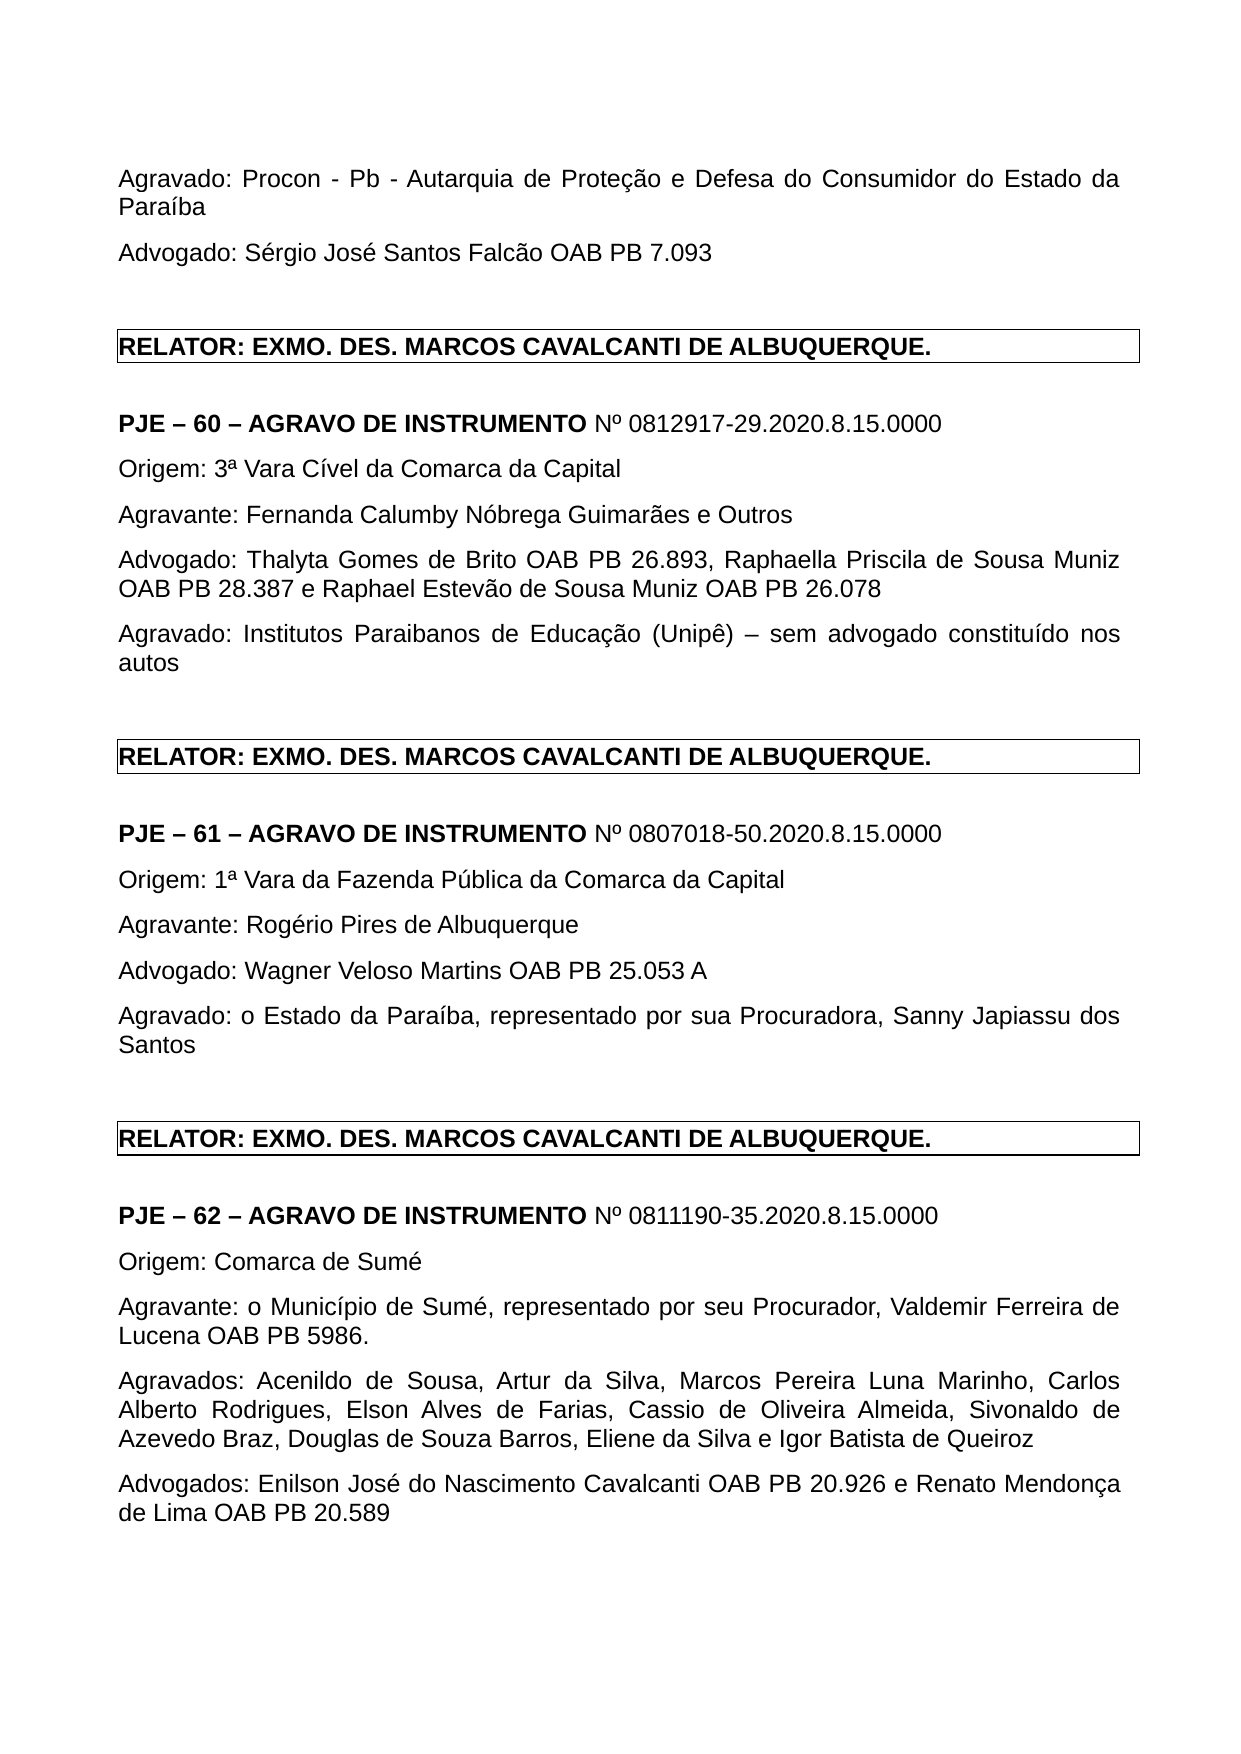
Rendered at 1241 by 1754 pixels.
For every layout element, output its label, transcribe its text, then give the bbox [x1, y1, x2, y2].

text RELATOR: EXMO. DES. MARCOS CAVALCANTI DE ALBUQUERQUE. [118, 740, 1139, 773]
text Agravado: o Estado da Paraíba, representado por sua Procuradora, Sanny Japiassu dos Santos [118, 1001, 1122, 1058]
text Origem: 1ª Vara da Fazenda Pública da Comarca da Capital [118, 865, 1122, 893]
text Advogado: Wagner Veloso Martins OAB PB 25.053 A [118, 956, 1122, 984]
text PJE – 61 – AGRAVO DE INSTRUMENTO Nº 0807018-50.2020.8.15.0000 [118, 819, 1122, 848]
text Agravado: Institutos Paraibanos de Educação (Unipê) – sem advogado constituído nos autos [118, 619, 1122, 677]
text Agravante: o Município de Sumé, representado por seu Procurador, Valdemir Ferreira de Lucena OAB PB 5986. [118, 1292, 1122, 1349]
text Advogado: Sérgio José Santos Falcão OAB PB 7.093 [118, 238, 1122, 266]
text Agravados: Acenildo de Sousa, Artur da Silva, Marcos Pereira Luna Marinho, Carlos Alberto Rodrigues, Elson Alves de Farias, Cassio de Oliveira Almeida, Sivonaldo de Azevedo Braz, Douglas de Souza Barros, Eliene da Silva e Igor Batista de Queiroz [118, 1366, 1122, 1452]
text Origem: Comarca de Sumé [118, 1246, 1122, 1275]
text Origem: 3ª Vara Cível da Comarca da Capital [118, 454, 1122, 483]
text Agravante: Fernanda Calumby Nóbrega Guimarães e Outros [118, 500, 1122, 528]
text Agravante: Rogério Pires de Albuquerque [118, 910, 1122, 939]
text RELATOR: EXMO. DES. MARCOS CAVALCANTI DE ALBUQUERQUE. [118, 330, 1139, 362]
text Agravado: Procon - Pb - Autarquia de Proteção e Defesa do Consumidor do Estado da Paraíba [118, 163, 1122, 221]
text Advogados: Enilson José do Nascimento Cavalcanti OAB PB 20.926 e Renato Mendonça de Lima OAB PB 20.589 [118, 1469, 1122, 1526]
text RELATOR: EXMO. DES. MARCOS CAVALCANTI DE ALBUQUERQUE. [118, 1122, 1139, 1154]
text PJE – 60 – AGRAVO DE INSTRUMENTO Nº 0812917-29.2020.8.15.0000 [118, 409, 1122, 438]
text Advogado: Thalyta Gomes de Brito OAB PB 26.893, Raphaella Priscila de Sousa Muniz OAB PB 28.387 e Raphael Estevão de Sousa Muniz OAB PB 26.078 [118, 545, 1122, 603]
text PJE – 62 – AGRAVO DE INSTRUMENTO Nº 0811190-35.2020.8.15.0000 [118, 1201, 1122, 1230]
